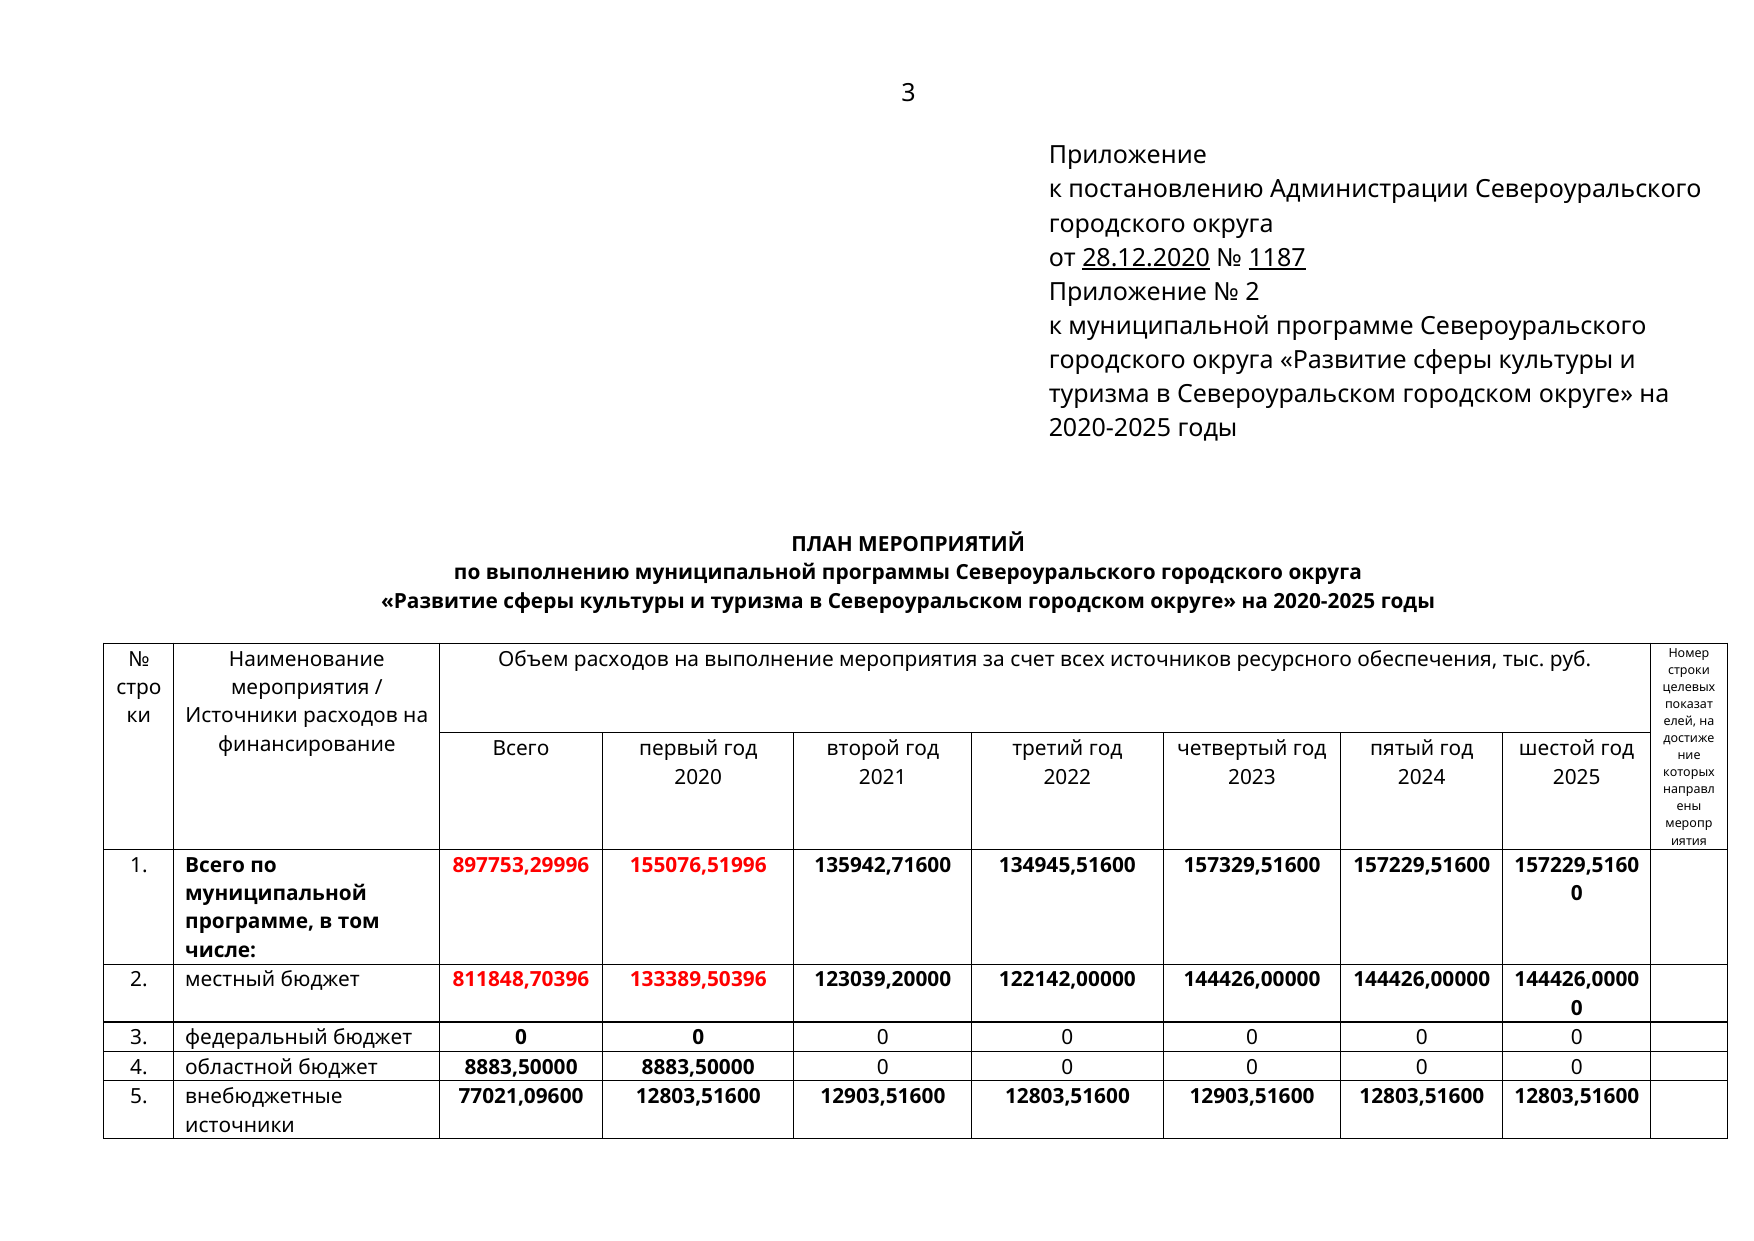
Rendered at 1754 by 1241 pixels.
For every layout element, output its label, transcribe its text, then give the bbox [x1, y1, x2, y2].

table_cell 0 [794, 1052, 971, 1080]
table_cell пятый год 2024 [1341, 733, 1502, 849]
table_cell 0 [440, 1023, 602, 1051]
table_cell Всего по муниципальной программе, в том числе: [174, 850, 439, 963]
table_header № строки [104, 644, 173, 849]
table_cell шестой год 2025 [1503, 733, 1650, 849]
table_cell 0 [1503, 1052, 1650, 1080]
table_cell 157329,51600 [1164, 850, 1340, 963]
table_cell 0 [1503, 1023, 1650, 1051]
table_cell 155076,51996 [603, 850, 793, 963]
table_cell 12903,51600 [1164, 1081, 1340, 1138]
table_cell 12803,51600 [1341, 1081, 1502, 1138]
table_cell 0 [1341, 1052, 1502, 1080]
table_cell второй год 2021 [794, 733, 971, 849]
table_cell 135942,71600 [794, 850, 971, 963]
text по выполнению муниципальной программы Североуральского городского округа [103, 557, 1713, 586]
table_header Номер строки целевых показателей, на достижение которых направлены мероприятия [1651, 644, 1727, 849]
table_cell [1651, 965, 1727, 1021]
table_cell Всего [440, 733, 602, 849]
table_cell 77021,09600 [440, 1081, 602, 1138]
text Приложение [1048, 137, 1713, 171]
table_cell 0 [1164, 1023, 1340, 1051]
table_cell [1651, 1052, 1727, 1080]
table_cell федеральный бюджет [174, 1023, 439, 1051]
table_cell 1. [104, 850, 173, 963]
text ПЛАН МЕРОПРИЯТИЙ [103, 529, 1713, 557]
table_cell [1651, 1023, 1727, 1051]
table_cell 122142,00000 [972, 965, 1163, 1021]
table_cell внебюджетные источники [174, 1081, 439, 1138]
table_cell 2. [104, 965, 173, 1021]
table_cell 0 [794, 1023, 971, 1051]
table_header Объем расходов на выполнение мероприятия за счет всех источников ресурсного обеспечения, тыс. руб. [440, 644, 1650, 732]
table_cell 0 [1341, 1023, 1502, 1051]
text от 28.12.2020 № 1187 [1048, 239, 1713, 273]
table_cell 0 [1164, 1052, 1340, 1080]
table_cell 0 [603, 1023, 793, 1051]
table_cell 8883,50000 [603, 1052, 793, 1080]
table_cell 0 [972, 1023, 1163, 1051]
table_cell 4. [104, 1052, 173, 1080]
table_cell четвертый год 2023 [1164, 733, 1340, 849]
table_cell областной бюджет [174, 1052, 439, 1080]
text «Развитие сферы культуры и туризма в Североуральском городском округе» на 2020-2025 годы [103, 586, 1713, 614]
table_cell 144426,00000 [1503, 965, 1650, 1021]
table_cell 0 [972, 1052, 1163, 1080]
table_cell [1651, 850, 1727, 963]
table_cell 12903,51600 [794, 1081, 971, 1138]
table_cell 144426,00000 [1164, 965, 1340, 1021]
table_cell 123039,20000 [794, 965, 971, 1021]
table_cell 157229,51600 [1503, 850, 1650, 963]
table_cell 144426,00000 [1341, 965, 1502, 1021]
table_cell 897753,29996 [440, 850, 602, 963]
table_cell 3. [104, 1023, 173, 1051]
table_cell третий год 2022 [972, 733, 1163, 849]
table_cell 8883,50000 [440, 1052, 602, 1080]
table_cell 12803,51600 [1503, 1081, 1650, 1138]
table_cell 5. [104, 1081, 173, 1138]
table_cell 157229,51600 [1341, 850, 1502, 963]
text к муниципальной программе Североуральского городского округа «Развитие сферы культуры и туризма в Североуральском городском округе» на 2020-2025 годы [1048, 307, 1713, 444]
table_cell [1651, 1081, 1727, 1138]
table_cell 12803,51600 [972, 1081, 1163, 1138]
table_cell 12803,51600 [603, 1081, 793, 1138]
table_cell 811848,70396 [440, 965, 602, 1021]
table_cell первый год 2020 [603, 733, 793, 849]
table_cell 134945,51600 [972, 850, 1163, 963]
table_cell 133389,50396 [603, 965, 793, 1021]
table_header Наименование мероприятия / Источники расходов на финансирование [174, 644, 439, 849]
table_cell местный бюджет [174, 965, 439, 1021]
text Приложение № 2 [1048, 273, 1713, 307]
text к постановлению Администрации Североуральского городского округа [1048, 171, 1713, 239]
